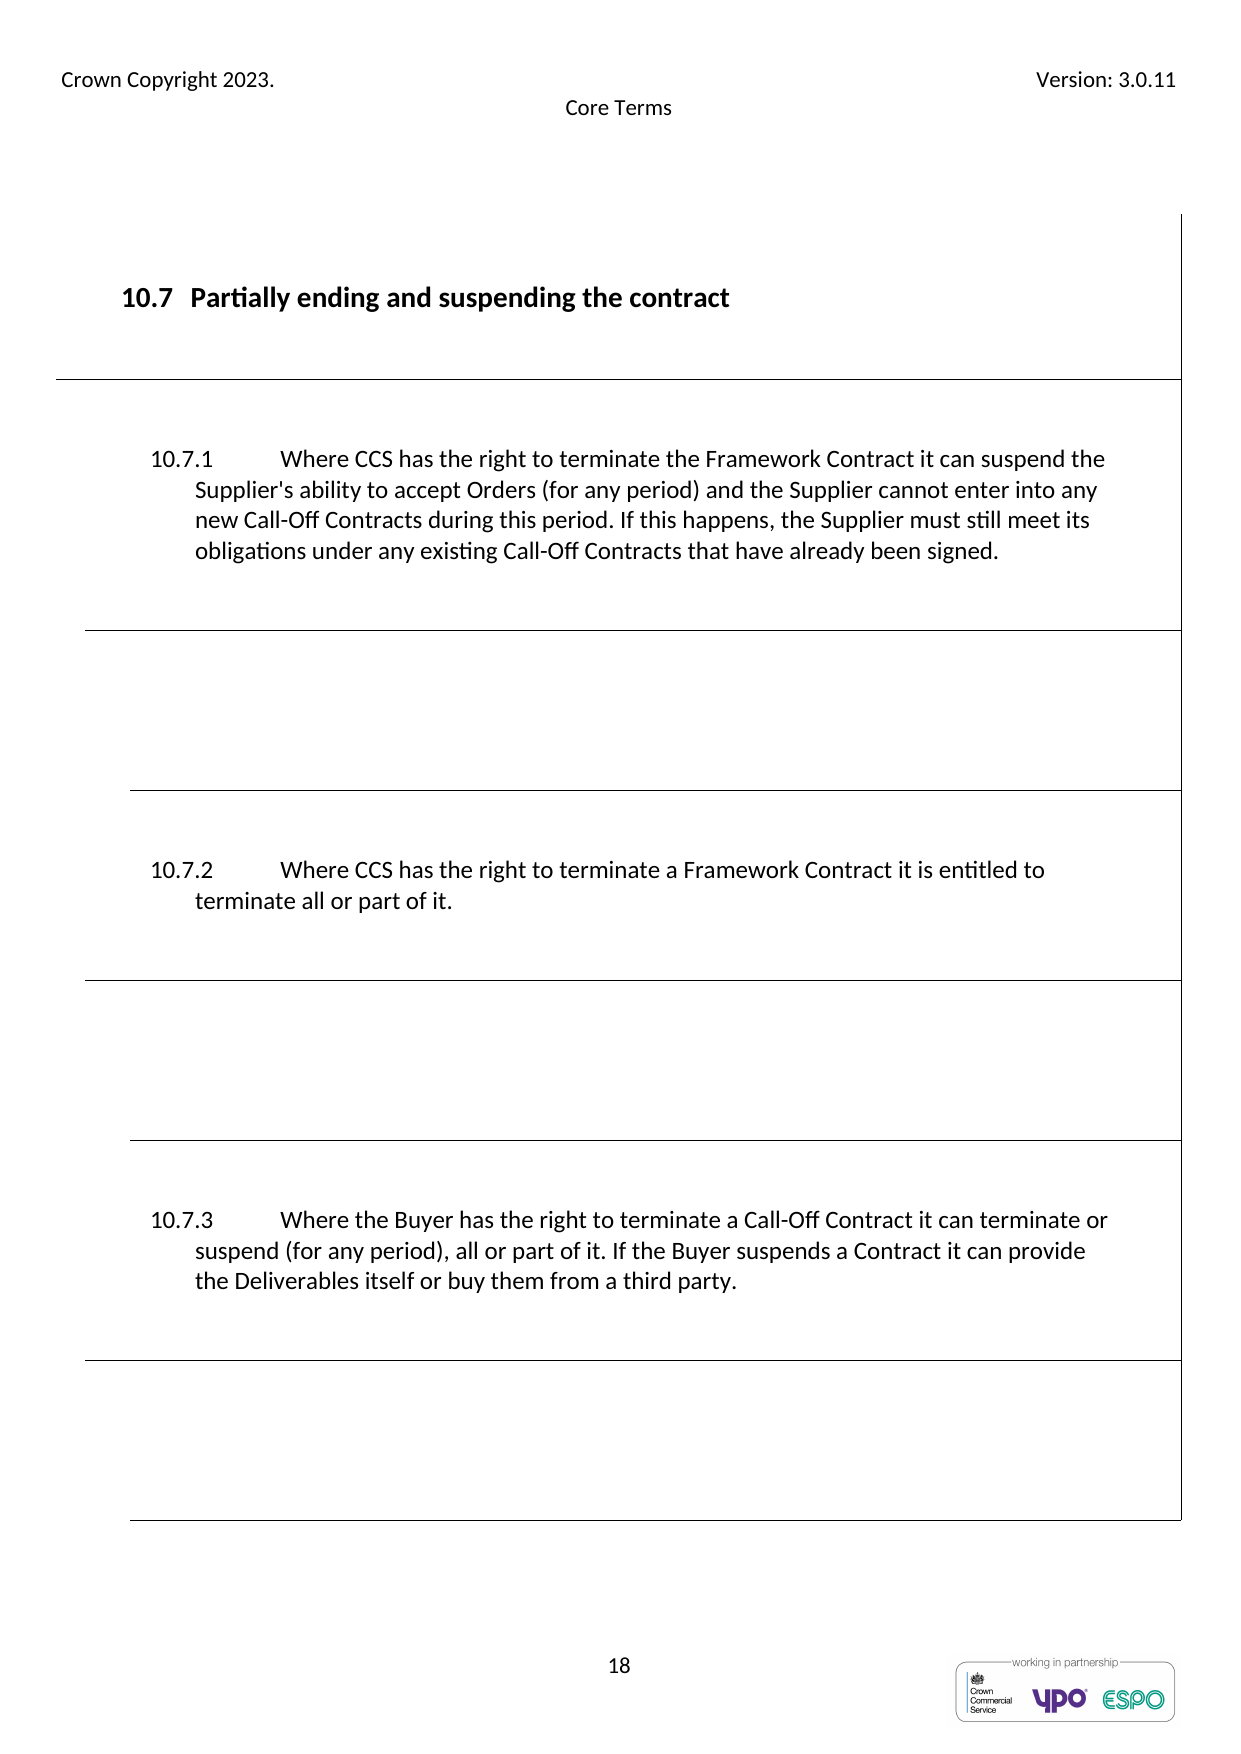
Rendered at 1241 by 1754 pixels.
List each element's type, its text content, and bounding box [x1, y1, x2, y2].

list Where CCS has the right to terminate a Framework Contract it is entitled to terminate all or part of it. [85, 790, 1181, 980]
list Where the Buyer has the right to terminate a Call-Off Contract it can terminate or suspend (for any period), all or part of it. If the Buyer suspends a Contract it can provide the Deliverables itself or buy them from a third party. [85, 1140, 1181, 1360]
list Where CCS has the right to terminate the Framework Contract it can suspend the Supplier's ability to accept Orders (for any period) and the Supplier cannot enter into any new Call-Off Contracts during this period. If this happens, the Supplier must still meet its obligations under any existing Call-Off Contracts that have already been signed. [85, 379, 1181, 630]
list Partially ending and suspending the contract [56, 214, 1181, 379]
